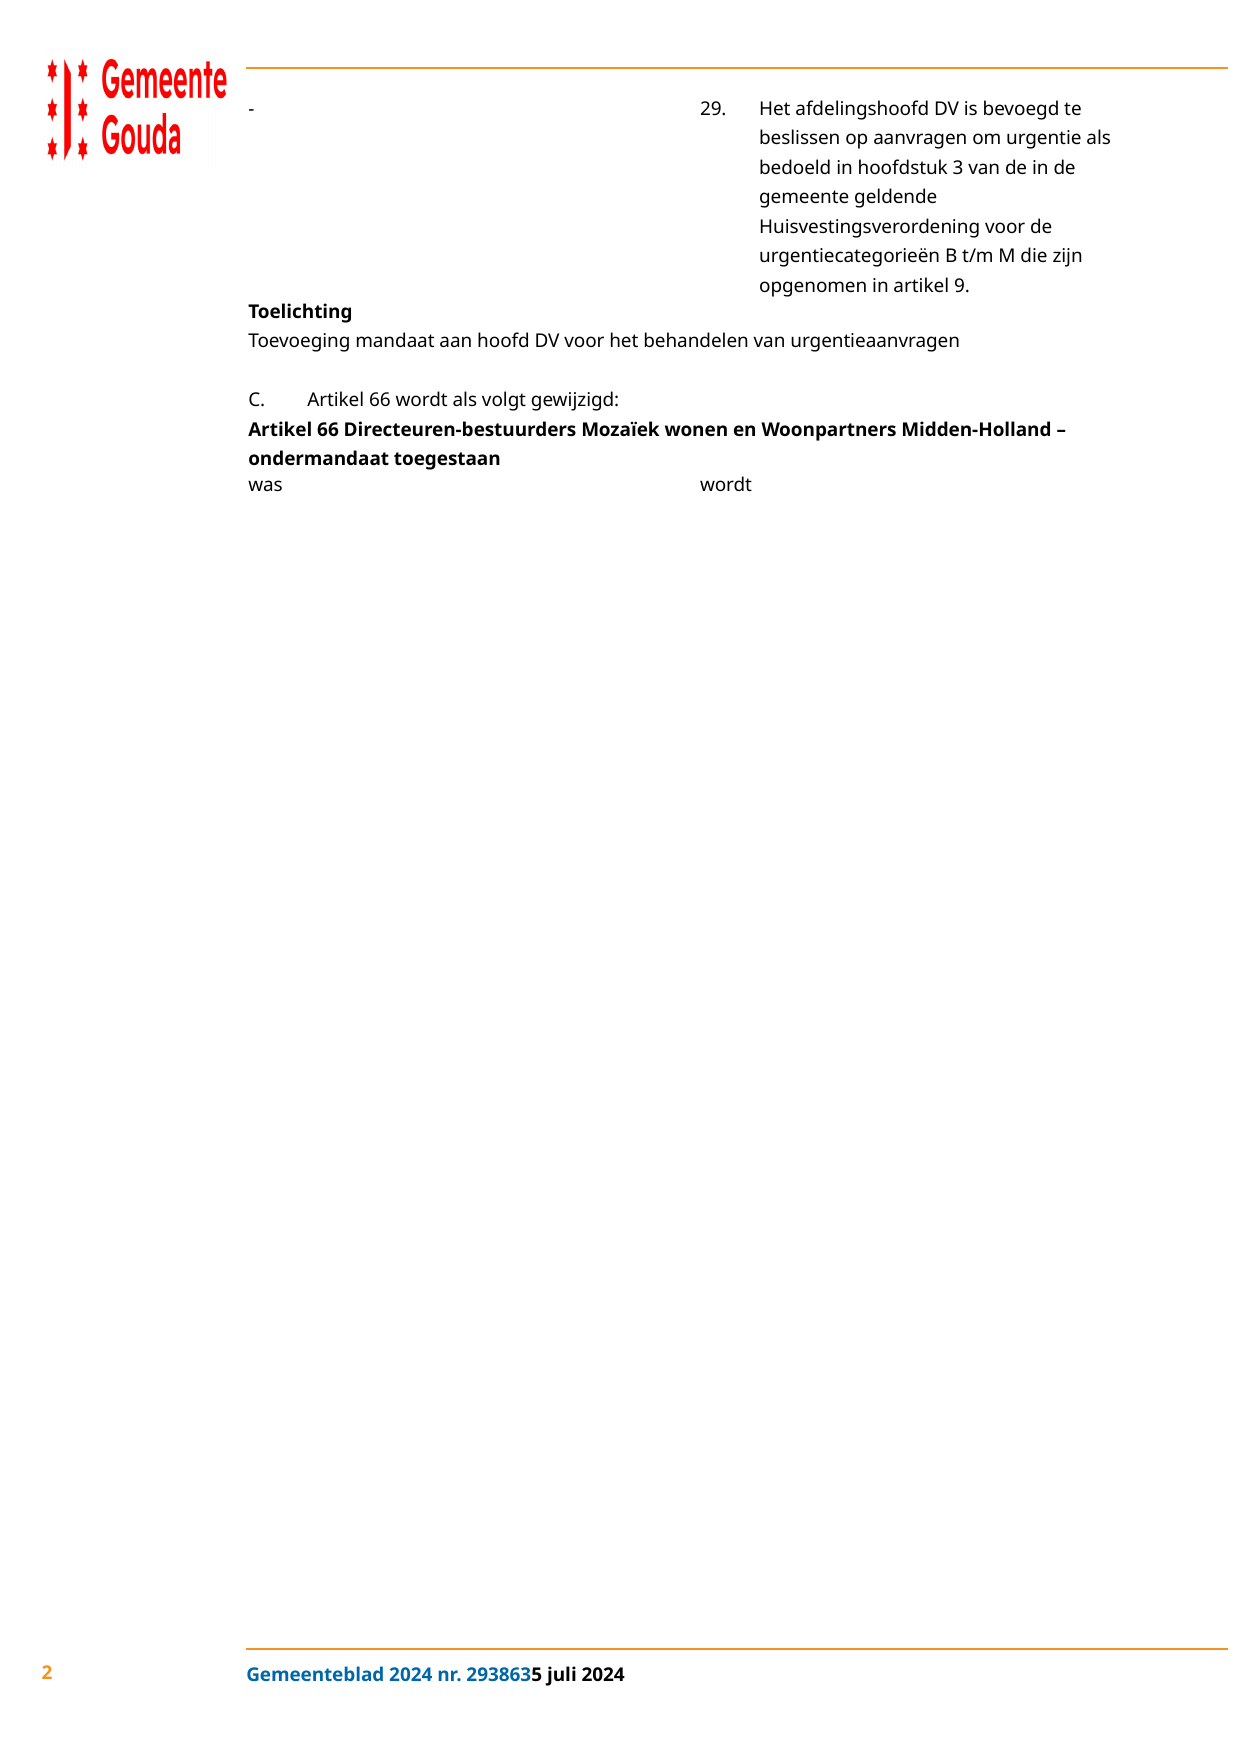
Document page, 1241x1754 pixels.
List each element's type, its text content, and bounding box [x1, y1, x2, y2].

table_cell wordt [700, 471, 1152, 497]
table_cell was [248, 471, 700, 497]
table_cell Het afdelingshoofd DV is bevoegd te beslissen op aanvragen om urgentie als bedoeld in hoofdstuk 3 van de in de gemeente geldende Huisvestingsverordening voor de urgentiecategorieën B t/m M die zijn opgenomen in artikel 9. [700, 95, 1152, 298]
picture [41, 47, 231, 172]
table_cell - [248, 95, 700, 298]
table_cell Toelichting Toevoeging mandaat aan hoofd DV voor het behandelen van urgentieaanvragen [248, 298, 1152, 353]
table_header Artikel 66 Directeuren-bestuurders Mozaïek wonen en Woonpartners Midden-Holland – ondermandaat toegestaan [248, 416, 1152, 471]
list Artikel 66 wordt als volgt gewijzigd: [248, 386, 1152, 412]
